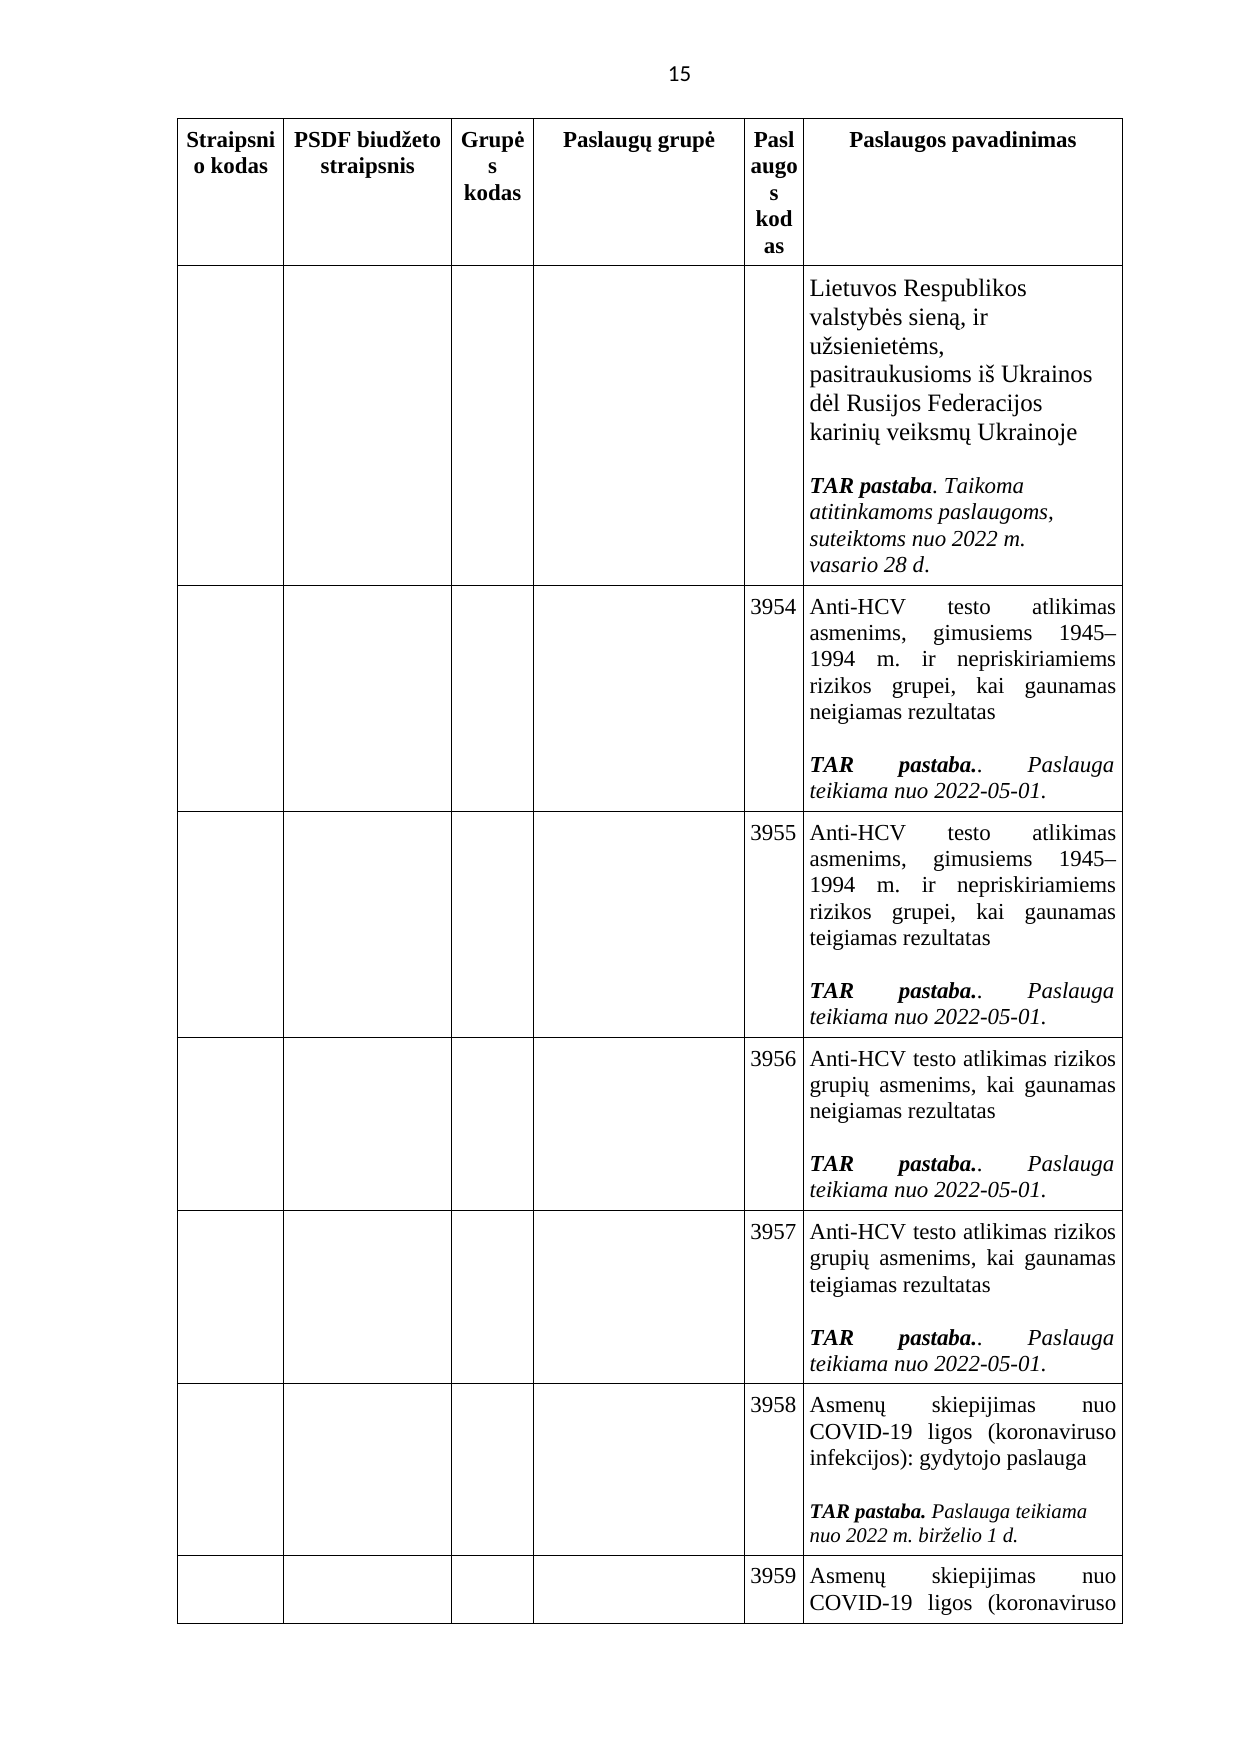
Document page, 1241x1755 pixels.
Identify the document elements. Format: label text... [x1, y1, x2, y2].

table_header Straipsnio kodas [178, 119, 283, 265]
table_cell [745, 266, 803, 584]
table_cell [178, 1556, 283, 1622]
table_cell [452, 1211, 533, 1383]
table_header Paslaugos pavadinimas [804, 119, 1122, 265]
table_cell [178, 586, 283, 811]
table_header PSDF biudžeto straipsnis [284, 119, 451, 265]
table_cell [178, 1038, 283, 1210]
table_cell 3955 [745, 812, 803, 1037]
table_cell [178, 266, 283, 584]
table_cell Lietuvos Respublikos valstybės sieną, ir užsienietėms, pasitraukusioms iš Ukrainos dėl Rusijos Federacijos karinių veiksmų Ukrainoje TAR pastaba. Taikoma atitinkamoms paslaugoms, suteiktoms nuo 2022 m. vasario 28 d. [804, 266, 1122, 584]
table_cell [284, 1038, 451, 1210]
table_cell Anti-HCV testo atlikimas asmenims, gimusiems 1945–1994 m. ir nepriskiriamiems rizikos grupei, kai gaunamas teigiamas rezultatas TAR pastaba.. Paslauga teikiama nuo 2022-05-01. [804, 812, 1122, 1037]
table_cell [534, 586, 744, 811]
table_cell [452, 266, 533, 584]
table_cell [452, 1038, 533, 1210]
table_cell [534, 266, 744, 584]
table_header Paslaugų grupė [534, 119, 744, 265]
table_cell [452, 586, 533, 811]
table_cell [284, 1556, 451, 1622]
table_cell [534, 812, 744, 1037]
table_cell [534, 1556, 744, 1622]
table_cell Asmenų skiepijimas nuo COVID-19 ligos (koronaviruso infekcijos): gydytojo paslauga TAR pastaba. Paslauga teikiama nuo 2022 m. birželio 1 d. [804, 1384, 1122, 1554]
table_cell 3956 [745, 1038, 803, 1210]
table_cell [534, 1211, 744, 1383]
table_cell 3958 [745, 1384, 803, 1554]
table_cell Anti-HCV testo atlikimas rizikos grupių asmenims, kai gaunamas teigiamas rezultatas TAR pastaba.. Paslauga teikiama nuo 2022-05-01. [804, 1211, 1122, 1383]
table_cell [534, 1038, 744, 1210]
table_cell [284, 266, 451, 584]
table_cell [178, 1384, 283, 1554]
table_cell [452, 1556, 533, 1622]
table_cell Asmenų skiepijimas nuo COVID-19 ligos (koronaviruso [804, 1556, 1122, 1622]
table_cell [284, 586, 451, 811]
table_cell [284, 1384, 451, 1554]
table_cell 3957 [745, 1211, 803, 1383]
table_cell 3959 [745, 1556, 803, 1622]
table_header Paslaugos kodas [745, 119, 803, 265]
table_cell [452, 1384, 533, 1554]
table_cell Anti-HCV testo atlikimas asmenims, gimusiems 1945–1994 m. ir nepriskiriamiems rizikos grupei, kai gaunamas neigiamas rezultatas TAR pastaba.. Paslauga teikiama nuo 2022-05-01. [804, 586, 1122, 811]
table_cell 3954 [745, 586, 803, 811]
table_cell [178, 1211, 283, 1383]
table_cell [284, 1211, 451, 1383]
table_cell Anti-HCV testo atlikimas rizikos grupių asmenims, kai gaunamas neigiamas rezultatas TAR pastaba.. Paslauga teikiama nuo 2022-05-01. [804, 1038, 1122, 1210]
table_cell [178, 812, 283, 1037]
table_cell [452, 812, 533, 1037]
table_cell [534, 1384, 744, 1554]
table_header Grupės kodas [452, 119, 533, 265]
table_cell [284, 812, 451, 1037]
